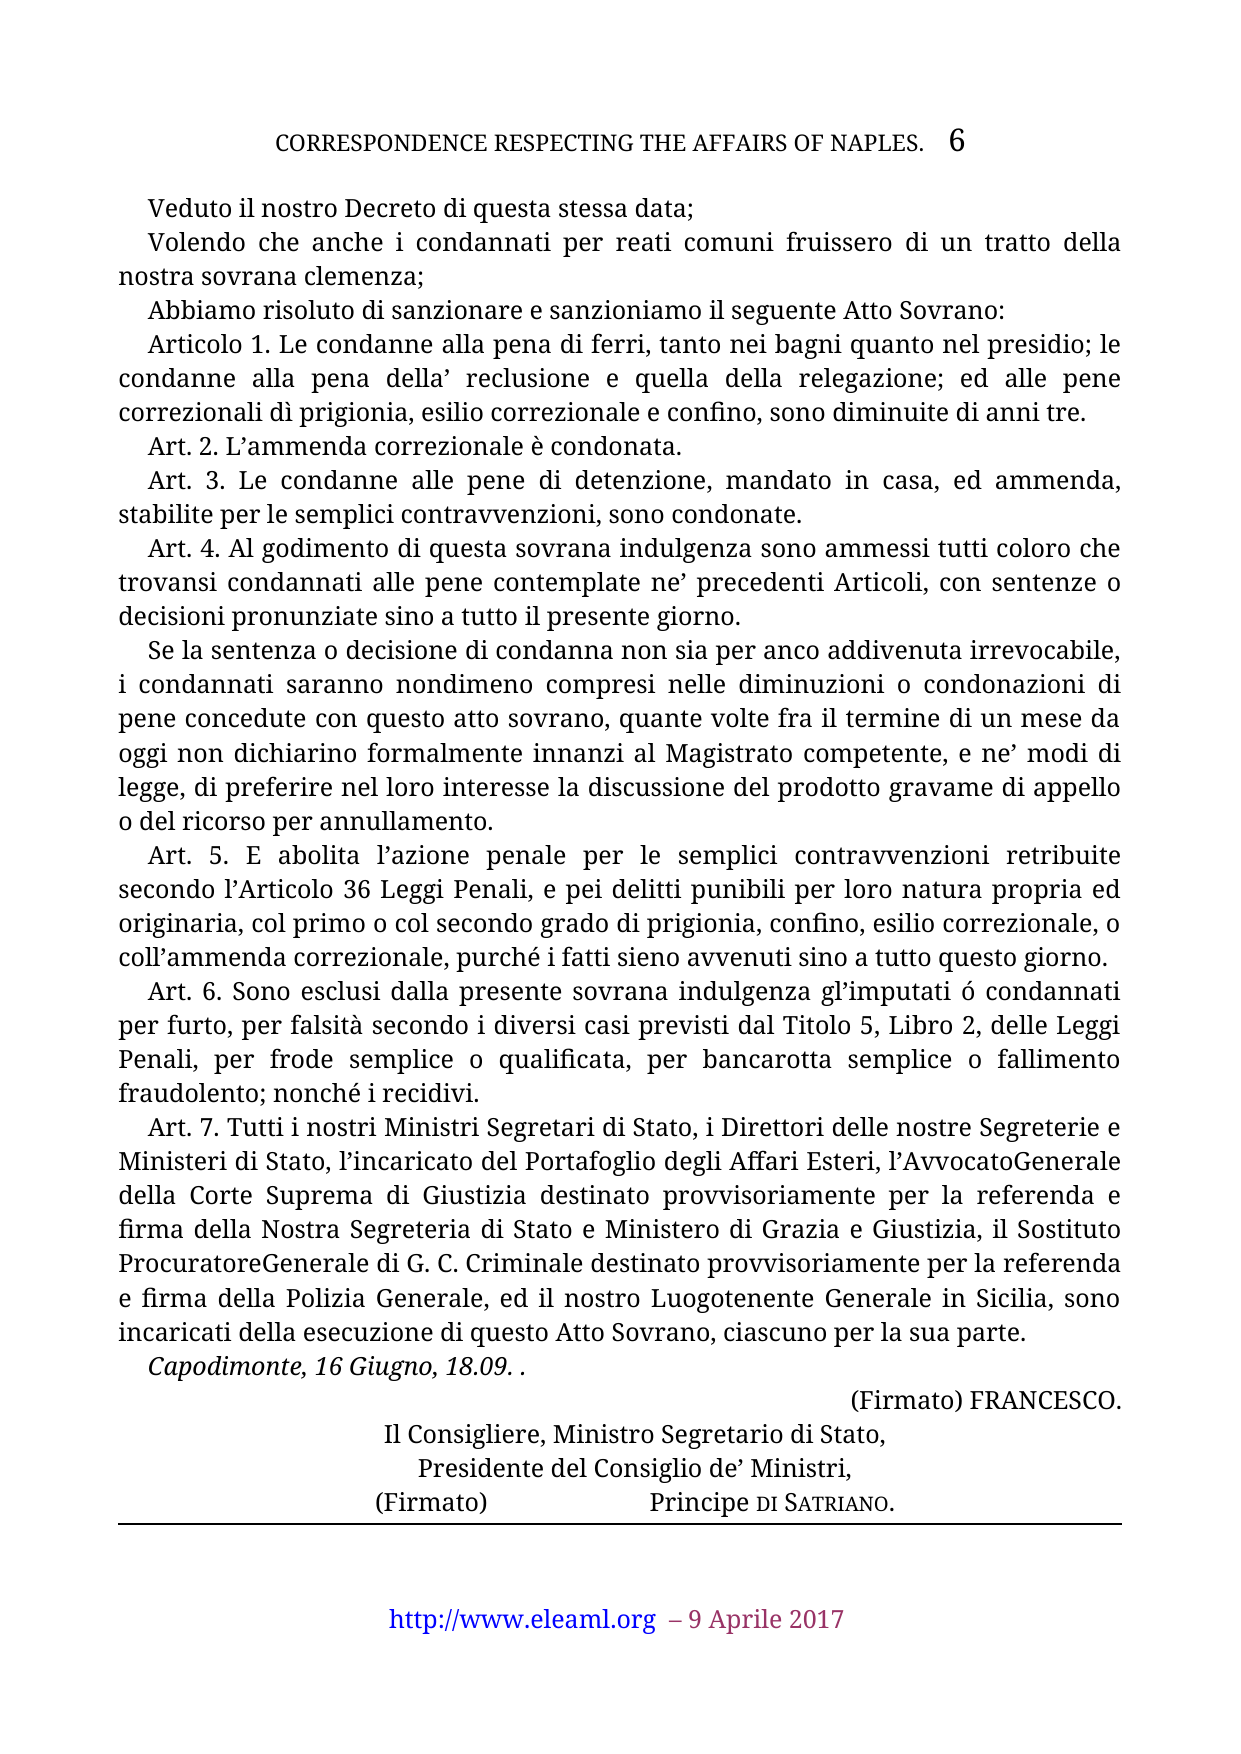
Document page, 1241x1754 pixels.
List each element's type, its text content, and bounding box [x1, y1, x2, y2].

text Il Consigliere, Ministro Segretario di Stato, [118, 1416, 1122, 1451]
text Art. 4. Al godimento di questa sovrana indulgenza sono ammessi tutti coloro che trovansi condannati alle pene contemplate ne’ precedenti Articoli, con sentenze o decisioni pronunziate sino a tutto il presente giorno. [118, 531, 1122, 633]
text Se la sentenza o decisione di condanna non sia per anco addivenuta irrevocabile, i condannati saranno nondimeno compresi nelle diminuzioni o condonazioni di pene concedute con questo atto sovrano, quante volte fra il termine di un mese da oggi non dichiarino formalmente innanzi al Magistrato competente, e ne’ modi di legge, di preferire nel loro interesse la discussione del prodotto gravame di appello o del ricorso per annullamento. [118, 633, 1122, 837]
text Art. 2. L’ammenda correzionale è condonata. [118, 429, 1122, 463]
text Art. 7. Tutti i nostri Ministri Segretari di Stato, i Direttori delle nostre Segreterie e Ministeri di Stato, l’incaricato del Portafoglio degli Affari Esteri, l’AvvocatoGenerale della Corte Suprema di Giustizia destinato provvisoriamente per la referenda e firma della Nostra Segreteria di Stato e Ministero di Grazia e Giustizia, il Sostituto ProcuratoreGenerale di G. C. Criminale destinato provvisoriamente per la referenda e firma della Polizia Generale, ed il nostro Luogotenente Generale in Sicilia, sono incaricati della esecuzione di questo Atto Sovrano, ciascuno per la sua parte. [118, 1110, 1122, 1348]
text Art. 6. Sono esclusi dalla presente sovrana indulgenza gl’imputati ó condannati per furto, per falsità secondo i diversi casi previsti dal Titolo 5, Libro 2, delle Leggi Penali, per frode semplice o qualificata, per bancarotta semplice o fallimento fraudolento; nonché i recidivi. [118, 974, 1122, 1110]
text Veduto il nostro Decreto di questa stessa data; [118, 190, 1122, 224]
text Presidente del Consiglio de’ Ministri, [118, 1451, 1122, 1484]
text Volendo che anche i condannati per reati comuni fruissero di un tratto della nostra sovrana clemenza; [118, 224, 1122, 292]
text (Firmato) Principe di Satriano. [118, 1484, 1122, 1523]
text Capodimonte, 16 Giugno, 18.09. . [118, 1348, 1122, 1382]
text Articolo 1. Le condanne alla pena di ferri, tanto nei bagni quanto nel presidio; le condanne alla pena della’ reclusione e quella della relegazione; ed alle pene correzionali dì prigionia, esilio correzionale e confino, sono diminuite di anni tre. [118, 326, 1122, 429]
text Abbiamo risoluto di sanzionare e sanzioniamo il seguente Atto Sovrano: [118, 292, 1122, 326]
text (Firmato) FRANCESCO. [118, 1382, 1122, 1416]
text Art. 5. E abolita l’azione penale per le semplici contravvenzioni retribuite secondo l’Articolo 36 Leggi Penali, e pei delitti punibili per loro natura propria ed originaria, col primo o col secondo grado di prigionia, confino, esilio correzionale, o coll’ammenda correzionale, purché i fatti sieno avvenuti sino a tutto questo giorno. [118, 837, 1122, 974]
text Art. 3. Le condanne alle pene di detenzione, mandato in casa, ed ammenda, stabilite per le semplici contravvenzioni, sono condonate. [118, 463, 1122, 531]
